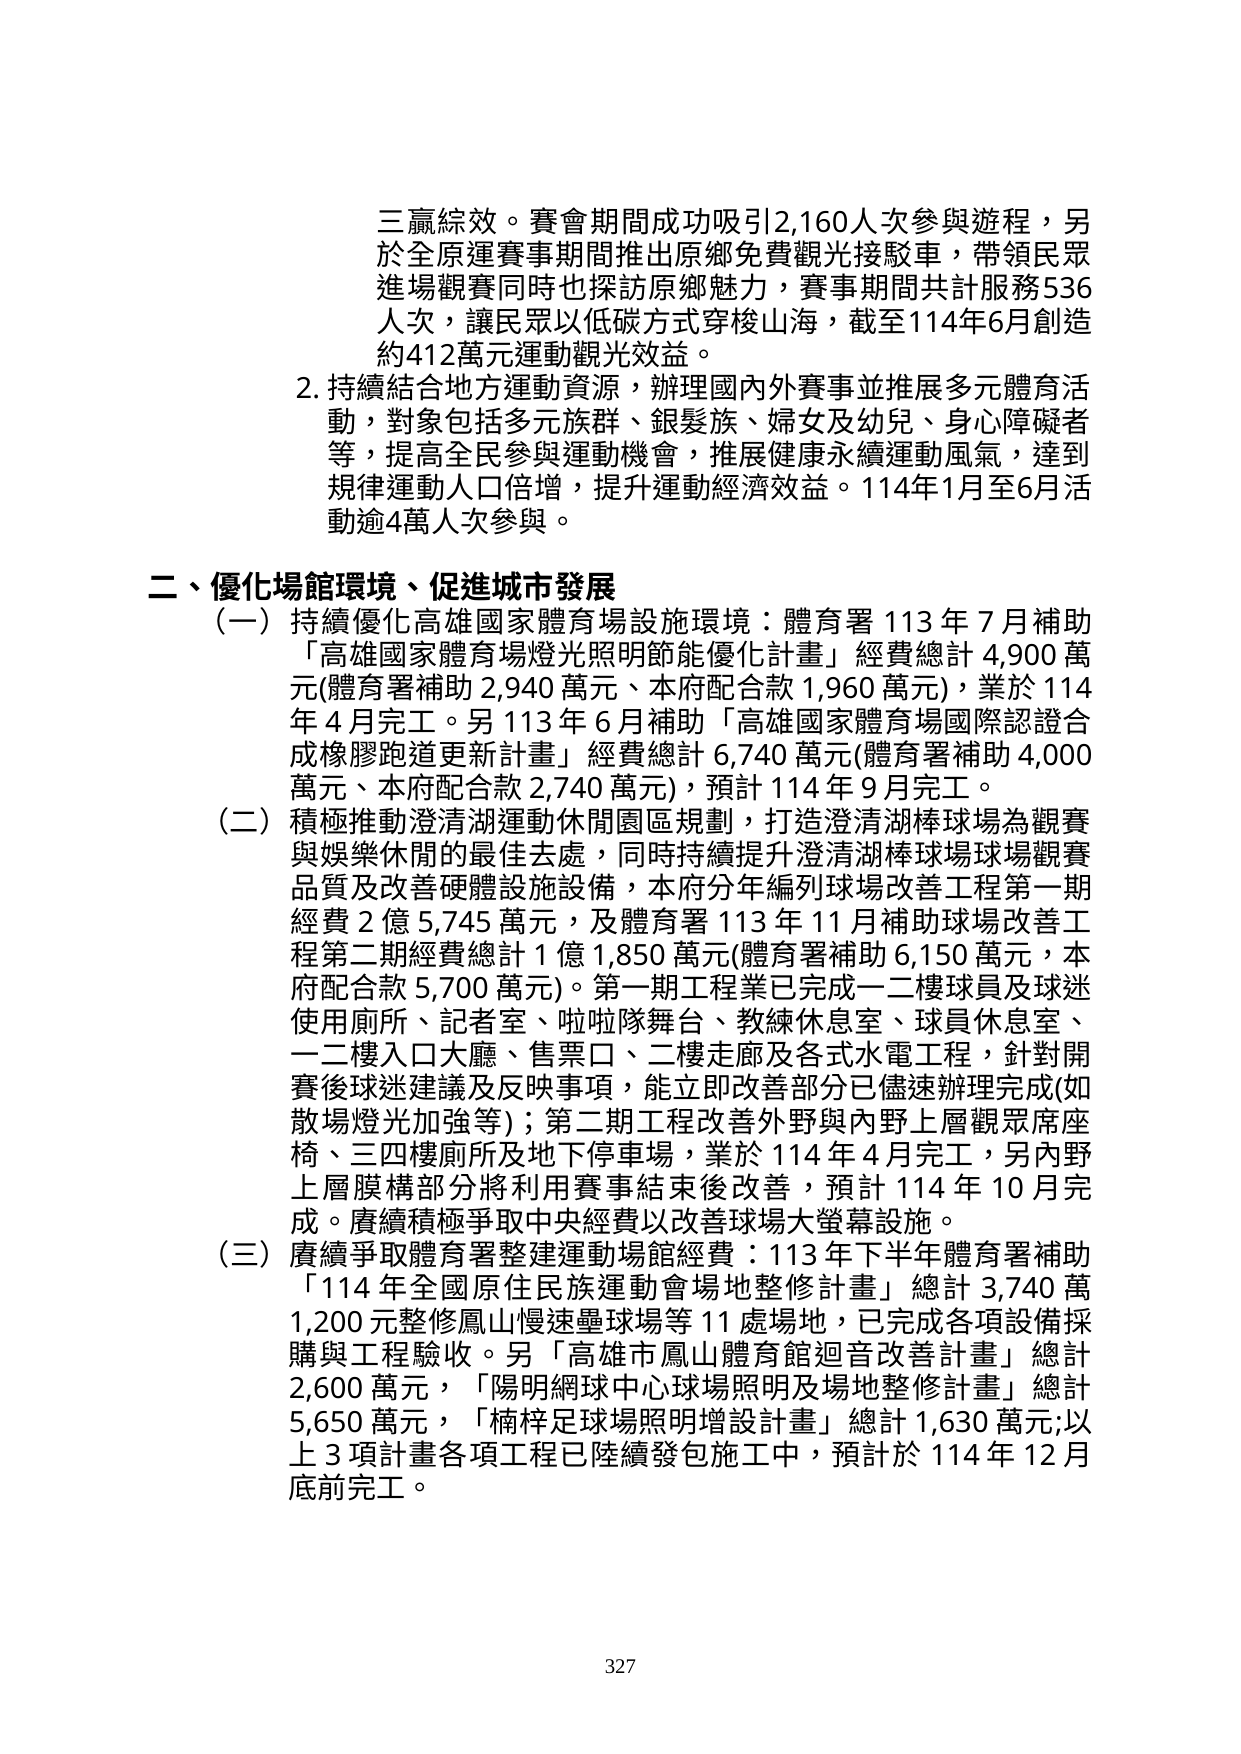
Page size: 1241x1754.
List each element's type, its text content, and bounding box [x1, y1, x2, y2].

text （二）積極推動澄清湖運動休閒園區規劃，打造澄清湖棒球場為觀賽與娛樂休閒的最佳去處，同時持續提升澄清湖棒球場球場觀賽品質及改善硬體設施設備，本府分年編列球場改善工程第一期經費2億5,745萬元，及體育署113年11月補助球場改善工程第二期經費總計1億1,850萬元(體育署補助6,150萬元，本府配合款5,700萬元)。第一期工程業已完成一二樓球員及球迷使用廁所、記者室、啦啦隊舞台、教練休息室、球員休息室、一二樓入口大廳、售票口、二樓走廊及各式水電工程，針對開賽後球迷建議及反映事項，能立即改善部分已儘速辦理完成(如散場燈光加強等)；第二期工程改善外野與內野上層觀眾席座椅、三四樓廁所及地下停車場，業於114年4月完工，另內野上層膜構部分將利用賽事結束後改善，預計114年10月完成。賡續積極爭取中央經費以改善球場大螢幕設施。 [200, 806, 1092, 1239]
list 持續結合地方運動資源，辦理國內外賽事並推展多元體育活動，對象包括多元族群、銀髮族、婦女及幼兒、身心障礙者等，提高全民參與運動機會，推展健康永續運動風氣，達到規律運動人口倍增，提升運動經濟效益。114年1月至6月活動逾4萬人次參與。 [295, 372, 1092, 539]
list 三贏綜效。賽會期間成功吸引2,160人次參與遊程，另於全原運賽事期間推出原鄉免費觀光接駁車，帶領民眾進場觀賽同時也探訪原鄉魅力，賽事期間共計服務536人次，讓民眾以低碳方式穿梭山海，截至114年6月創造約412萬元運動觀光效益。 [302, 206, 1092, 372]
text 二、優化場館環境、促進城市發展 [148, 572, 1092, 606]
text （一）持續優化高雄國家體育場設施環境：體育署113年7月補助「高雄國家體育場燈光照明節能優化計畫」經費總計4,900萬元(體育署補助2,940萬元、本府配合款1,960萬元)，業於114年4月完工。另113年6月補助「高雄國家體育場國際認證合成橡膠跑道更新計畫」經費總計6,740萬元(體育署補助4,000萬元、本府配合款2,740萬元)，預計114年9月完工。 [197, 606, 1092, 806]
text （三）賡續爭取體育署整建運動場館經費：113年下半年體育署補助「114年全國原住民族運動會場地整修計畫」總計3,740萬1,200元整修鳳山慢速壘球場等11處場地，已完成各項設備採購與工程驗收。另「高雄市鳳山體育館迴音改善計畫」總計2,600萬元，「陽明網球中心球場照明及場地整修計畫」總計5,650萬元，「楠梓足球場照明增設計畫」總計1,630萬元;以上3項計畫各項工程已陸續發包施工中，預計於114年12月底前完工。 [200, 1239, 1092, 1506]
